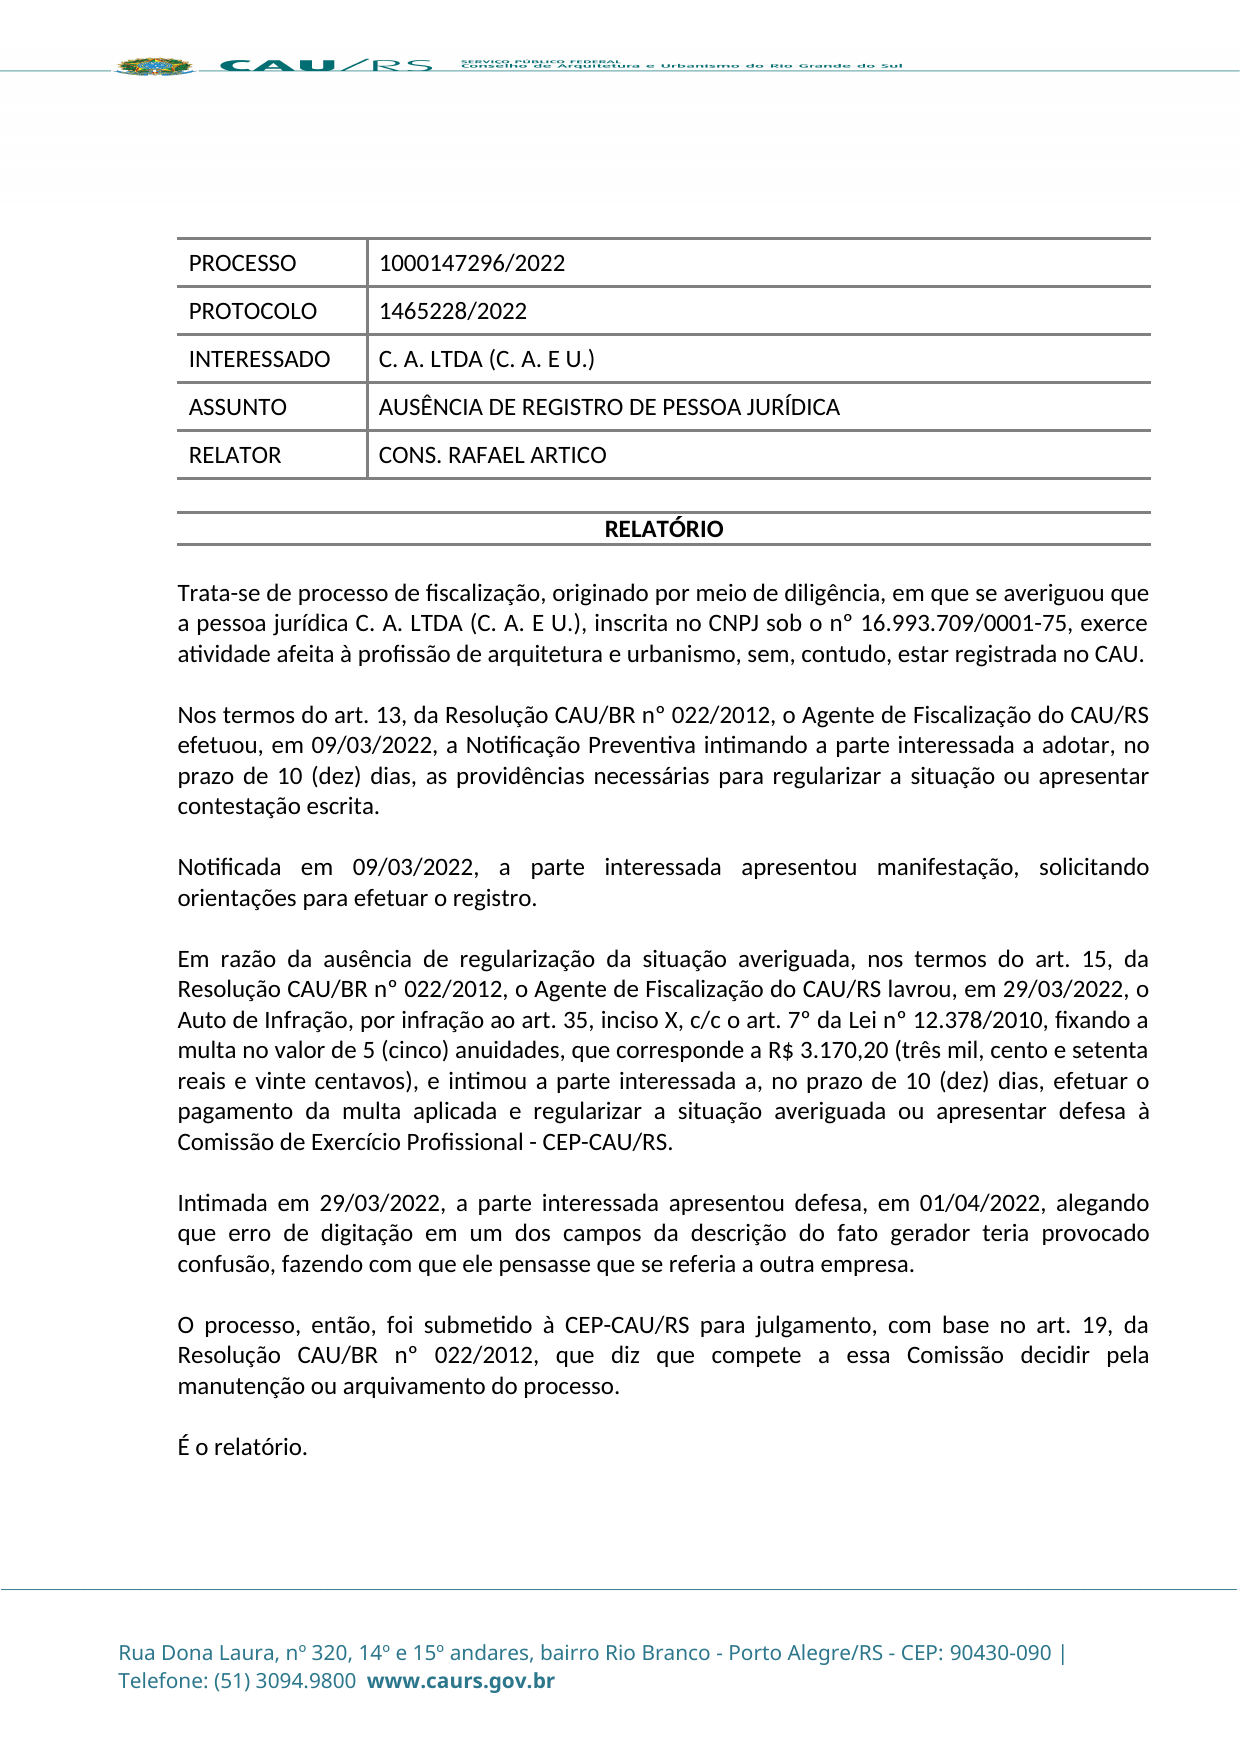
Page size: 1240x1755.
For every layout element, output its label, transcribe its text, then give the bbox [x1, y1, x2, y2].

table_cell PROTOCOLO [177, 288, 366, 333]
table_cell C. A. LTDA (C. A. E U.) [369, 336, 1151, 381]
text Em razão da ausência de regularização da situação averiguada, nos termos do art. 15, da Resolução CAU/BR nº 022/2012, o Agente de Fiscalização do CAU/RS lavrou, em 29/03/2022, o Auto de Infração, por infração ao art. 35, inciso X, c/c o art. 7º da Lei nº 12.378/2010, fixando a multa no valor de 5 (cinco) anuidades, que corresponde a R$ 3.170,20 (três mil, cento e setenta reais e vinte centavos), e intimou a parte interessada a, no prazo de 10 (dez) dias, efetuar o pagamento da multa aplicada e regularizar a situação averiguada ou apresentar defesa à Comissão de Exercício Profissional - CEP-CAU/RS. [177, 943, 1151, 1157]
table_cell ASSUNTO [177, 384, 366, 429]
text É o relatório. [177, 1431, 1151, 1462]
text Nos termos do art. 13, da Resolução CAU/BR nº 022/2012, o Agente de Fiscalização do CAU/RS efetuou, em 09/03/2022, a Notificação Preventiva intimando a parte interessada a adotar, no prazo de 10 (dez) dias, as providências necessárias para regularizar a situação ou apresentar contestação escrita. [177, 699, 1151, 821]
table_cell AUSÊNCIA DE REGISTRO DE PESSOA JURÍDICA [369, 384, 1151, 429]
table_cell 1465228/2022 [369, 288, 1151, 333]
table_header 1000147296/2022 [369, 240, 1151, 285]
table_header PROCESSO [177, 240, 366, 285]
text Trata-se de processo de fiscalização, originado por meio de diligência, em que se averiguou que a pessoa jurídica C. A. LTDA (C. A. E U.), inscrita no CNPJ sob o nº 16.993.709/0001-75, exerce atividade afeita à profissão de arquitetura e urbanismo, sem, contudo, estar registrada no CAU. [177, 577, 1151, 668]
text Intimada em 29/03/2022, a parte interessada apresentou defesa, em 01/04/2022, alegando que erro de digitação em um dos campos da descrição do fato gerador teria provocado confusão, fazendo com que ele pensasse que se referia a outra empresa. [177, 1187, 1151, 1279]
table_cell INTERESSADO [177, 336, 366, 381]
table_cell RELATOR [177, 432, 366, 477]
text O processo, então, foi submetido à CEP-CAU/RS para julgamento, com base no art. 19, da Resolução CAU/BR nº 022/2012, que diz que compete a essa Comissão decidir pela manutenção ou arquivamento do processo. [177, 1309, 1151, 1401]
text Notificada em 09/03/2022, a parte interessada apresentou manifestação, solicitando orientações para efetuar o registro. [177, 851, 1151, 912]
table_cell CONS. RAFAEL ARTICO [369, 432, 1151, 477]
table_header RELATÓRIO [177, 514, 1151, 543]
